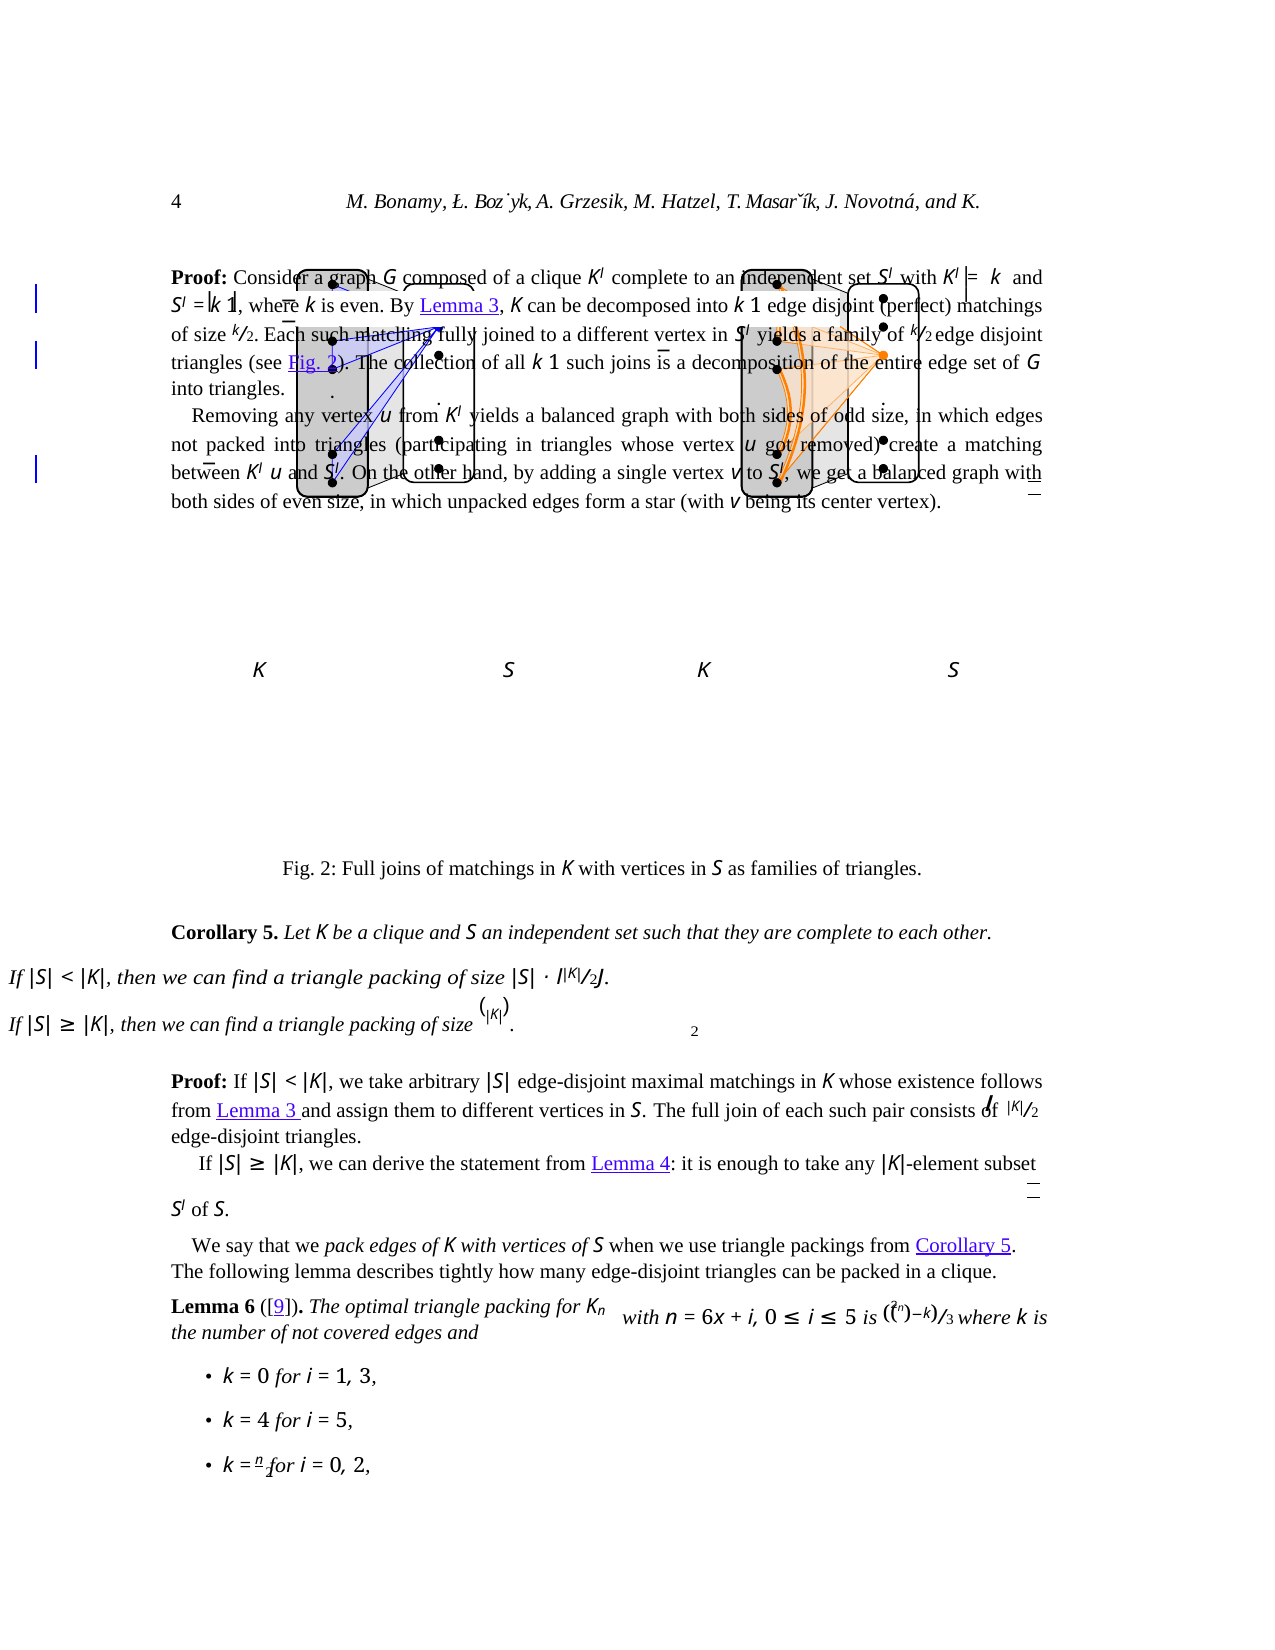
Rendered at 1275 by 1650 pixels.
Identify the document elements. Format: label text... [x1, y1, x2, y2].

list k = n for i = 0, 2, [205, 1450, 616, 1479]
text Proof: Consider a graph G composed of a clique KI complete to an independent set SI with KI = k and SI = k 1, where k is even. By Lemma 3, K can be decomposed into k 1 edge disjoint (perfect) matchings of size k/2. Each such matching fully joined to a different vertex in SI yields a family of k/2 edge disjoint triangles (see Fig. 2). The collection of all k 1 such joins is a decomposition of the entire edge set of G into triangles. [171, 262, 1043, 400]
text the number of not covered edges and [171, 1320, 616, 1344]
text l J [984, 1095, 1043, 1131]
text − [655, 340, 671, 361]
list 2 [265, 1466, 273, 1480]
text | | − − [206, 291, 840, 327]
list 2 [690, 1026, 699, 1039]
text Proof: If |S| < |K|, we take arbitrary |S| edge-disjoint maximal matchings in K whose existence follows from Lemma 3 and assign them to different vertices in S. The full join of each such pair consists of |K|/2 edge-disjoint triangles. [171, 1066, 1043, 1148]
text − [201, 453, 217, 474]
text top, vertices in [849, 369, 870, 394]
text K S K S [252, 655, 1260, 683]
text Fig. 2: Full joins of matchings in K with vertices in S as families of triangles. [282, 853, 1260, 881]
list If |S| < |K|, then we can find a triangle packing of size |S| · l|K|/2J. [0, 962, 1260, 991]
list If |S| ≥ |K|, then we can find a triangle packing of size (|K|). [0, 993, 1260, 1038]
text l J [984, 1095, 990, 1107]
text with n = 6x + i, 0 ≤ i ≤ 5 is ((n)−k)/3 where k is [622, 1298, 1260, 1330]
list k = 4 for i = 5, [205, 1406, 616, 1434]
text Proof: Consider a graph G composed of a clique KI complete to an independent set SI with KI = k and SI = k 1, where k is even. By Lemma 3, K can be decomposed into k 1 edge disjoint (perfect) matchings of size k/2. Each such matching fully joined to a different vertex in SI yields a family of k/2 edge disjoint triangles (see Fig. 2). The collection of all k 1 such joins is a decomposition of the entire edge set of G into triangles. [476, 327, 740, 400]
text | | [967, 266, 999, 302]
list k = 0 for i = 1, 3, [205, 1361, 616, 1389]
text Corollary 5. Let K be a clique and S an independent set such that they are complete to each other. [171, 917, 1260, 946]
text If |S| ≥ |K|, we can derive the statement from Lemma 4: it is enough to take any |K|-element subset [8, 1148, 1226, 1177]
text Removing any vertex u from KI yields a balanced graph with both sides of odd size, in which edges not packed into triangles (participating in triangles whose vertex u got removed) create a matching between KI u and SI. On the other hand, by adding a single vertex v to SI, we get a balanced graph with both sides of even size, in which unpacked edges form a star (with v being its center vertex). [171, 400, 1043, 514]
text Lemma 6 ([9]). The optimal triangle packing for Kn [171, 1291, 616, 1320]
text We say that we pack edges of K with vertices of S when we use triangle packings from Corollary 5. The following lemma describes tightly how many edge-disjoint triangles can be packed in a clique. [171, 1230, 1043, 1283]
text SI of S. [171, 1197, 237, 1221]
